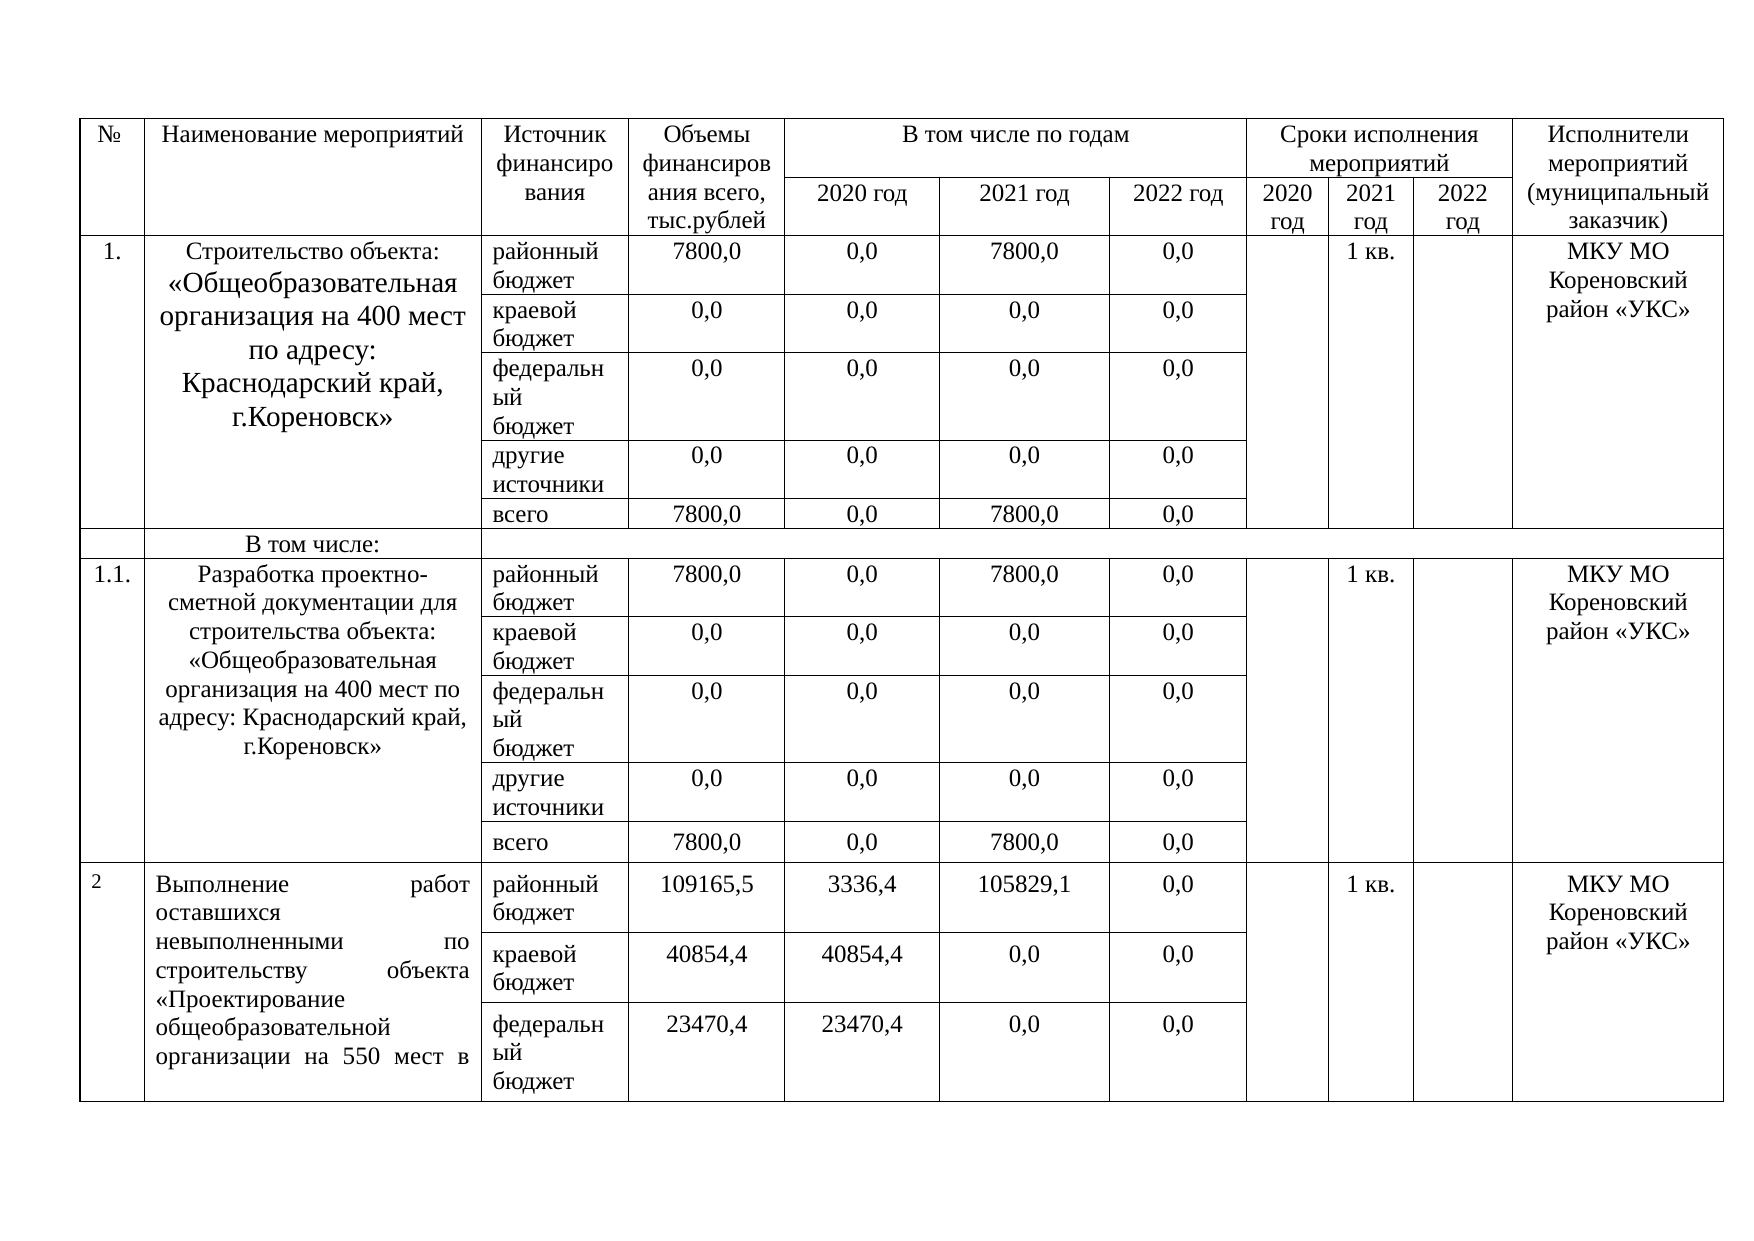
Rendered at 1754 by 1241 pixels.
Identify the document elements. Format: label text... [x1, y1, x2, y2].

table_cell 7800,0 [629, 236, 784, 294]
table_header Исполнители мероприятий (муниципальный заказчик) [1513, 119, 1723, 235]
table_cell МКУ МО Кореновский район «УКС» [1513, 559, 1723, 862]
table_cell 1.1. [81, 559, 144, 862]
table_cell 0,0 [1110, 863, 1246, 932]
table_cell 105829,1 [940, 863, 1109, 932]
table_header Источник финансирования [482, 119, 628, 235]
table_cell 0,0 [785, 353, 939, 439]
table_cell 0,0 [785, 559, 939, 616]
table_cell 2021 год [940, 178, 1109, 235]
table_cell федеральный бюджет [482, 676, 628, 762]
table_cell [1414, 863, 1512, 1101]
table_cell 109165,5 [629, 863, 784, 932]
table_cell краевой бюджет [482, 295, 628, 352]
table_cell 0,0 [940, 617, 1109, 675]
table_cell федеральный бюджет [482, 1003, 628, 1101]
table_cell 0,0 [629, 617, 784, 675]
table_cell 0,0 [629, 676, 784, 762]
table_cell 7800,0 [940, 236, 1109, 294]
table_cell МКУ МО Кореновский район «УКС» [1513, 863, 1723, 1101]
table_cell 0,0 [629, 763, 784, 821]
table_cell 0,0 [1110, 933, 1246, 1002]
table_cell 1. [81, 236, 144, 528]
table_header № [81, 119, 144, 235]
table_cell 2 [81, 863, 144, 1101]
table_cell 3336,4 [785, 863, 939, 932]
table_cell 2022 год [1414, 178, 1512, 235]
table_cell 2020 год [1247, 178, 1328, 235]
table_cell 7800,0 [629, 559, 784, 616]
table_cell 7800,0 [940, 499, 1109, 528]
table_cell 0,0 [1110, 236, 1246, 294]
table_cell 0,0 [940, 441, 1109, 498]
table_cell Выполнение работ оставшихся невыполненными по строительству объекта «Проектирование общеобразовательной организации на 550 мест в [145, 863, 481, 1101]
table_cell 0,0 [785, 441, 939, 498]
table_cell краевой бюджет [482, 933, 628, 1002]
table_cell [1414, 236, 1512, 528]
table_cell 2021 год [1329, 178, 1413, 235]
table_cell 0,0 [940, 295, 1109, 352]
table_cell 7800,0 [629, 822, 784, 862]
table_cell 0,0 [629, 441, 784, 498]
table_cell 40854,4 [785, 933, 939, 1002]
table_header Сроки исполнения мероприятий [1247, 119, 1512, 177]
table_cell Разработка проектно-сметной документации для строительства объекта: «Общеобразовательная организация на 400 мест по адресу: Краснодарский край, г.Кореновск» [145, 559, 481, 862]
table_cell В том числе: [145, 529, 481, 558]
table_cell МКУ МО Кореновский район «УКС» [1513, 236, 1723, 528]
table_cell 0,0 [785, 295, 939, 352]
table_cell 0,0 [785, 676, 939, 762]
table_cell 0,0 [1110, 763, 1246, 821]
table_cell 7800,0 [629, 499, 784, 528]
table_cell 23470,4 [629, 1003, 784, 1101]
table_cell районный бюджет [482, 559, 628, 616]
table_cell 0,0 [785, 763, 939, 821]
table_cell 0,0 [1110, 617, 1246, 675]
table_cell 0,0 [629, 353, 784, 439]
table_cell районный бюджет [482, 236, 628, 294]
table_cell 0,0 [1110, 822, 1246, 862]
table_cell [1247, 236, 1328, 528]
table_cell всего [482, 499, 628, 528]
table_cell 7800,0 [940, 822, 1109, 862]
table_cell 0,0 [940, 933, 1109, 1002]
table_cell [81, 529, 144, 558]
table_cell 0,0 [785, 822, 939, 862]
table_cell 0,0 [1110, 676, 1246, 762]
table_cell 0,0 [1110, 353, 1246, 439]
table_cell другие источники [482, 763, 628, 821]
table_cell [1247, 559, 1328, 862]
table_header Объемы финансирования всего, тыс.рублей [629, 119, 784, 235]
table_cell 0,0 [785, 499, 939, 528]
table_cell 0,0 [785, 236, 939, 294]
table_cell 1 кв. [1329, 236, 1413, 528]
table_cell 40854,4 [629, 933, 784, 1002]
table_header Наименование мероприятий [145, 119, 481, 235]
table_cell [1247, 863, 1328, 1101]
table_cell 0,0 [1110, 1003, 1246, 1101]
table_cell 23470,4 [785, 1003, 939, 1101]
table_cell 2022 год [1110, 178, 1246, 235]
table_cell [482, 529, 1723, 558]
table_cell [1414, 559, 1512, 862]
table_cell 0,0 [1110, 499, 1246, 528]
table_cell 7800,0 [940, 559, 1109, 616]
table_cell 0,0 [940, 676, 1109, 762]
table_cell 0,0 [940, 763, 1109, 821]
table_cell 1 кв. [1329, 863, 1413, 1101]
table_cell 0,0 [940, 1003, 1109, 1101]
table_cell федеральный бюджет [482, 353, 628, 439]
table_cell 0,0 [629, 295, 784, 352]
table_cell 0,0 [785, 617, 939, 675]
table_cell 1 кв. [1329, 559, 1413, 862]
table_cell всего [482, 822, 628, 862]
table_header В том числе по годам [785, 119, 1246, 177]
table_cell 2020 год [785, 178, 939, 235]
table_cell Строительство объекта: «Общеобразовательная организация на 400 мест по адресу: Краснодарский край, г.Кореновск» [145, 236, 481, 528]
table_cell другие источники [482, 441, 628, 498]
table_cell 0,0 [1110, 295, 1246, 352]
table_cell 0,0 [940, 353, 1109, 439]
table_cell краевой бюджет [482, 617, 628, 675]
table_cell 0,0 [1110, 441, 1246, 498]
table_cell районный бюджет [482, 863, 628, 932]
table_cell 0,0 [1110, 559, 1246, 616]
